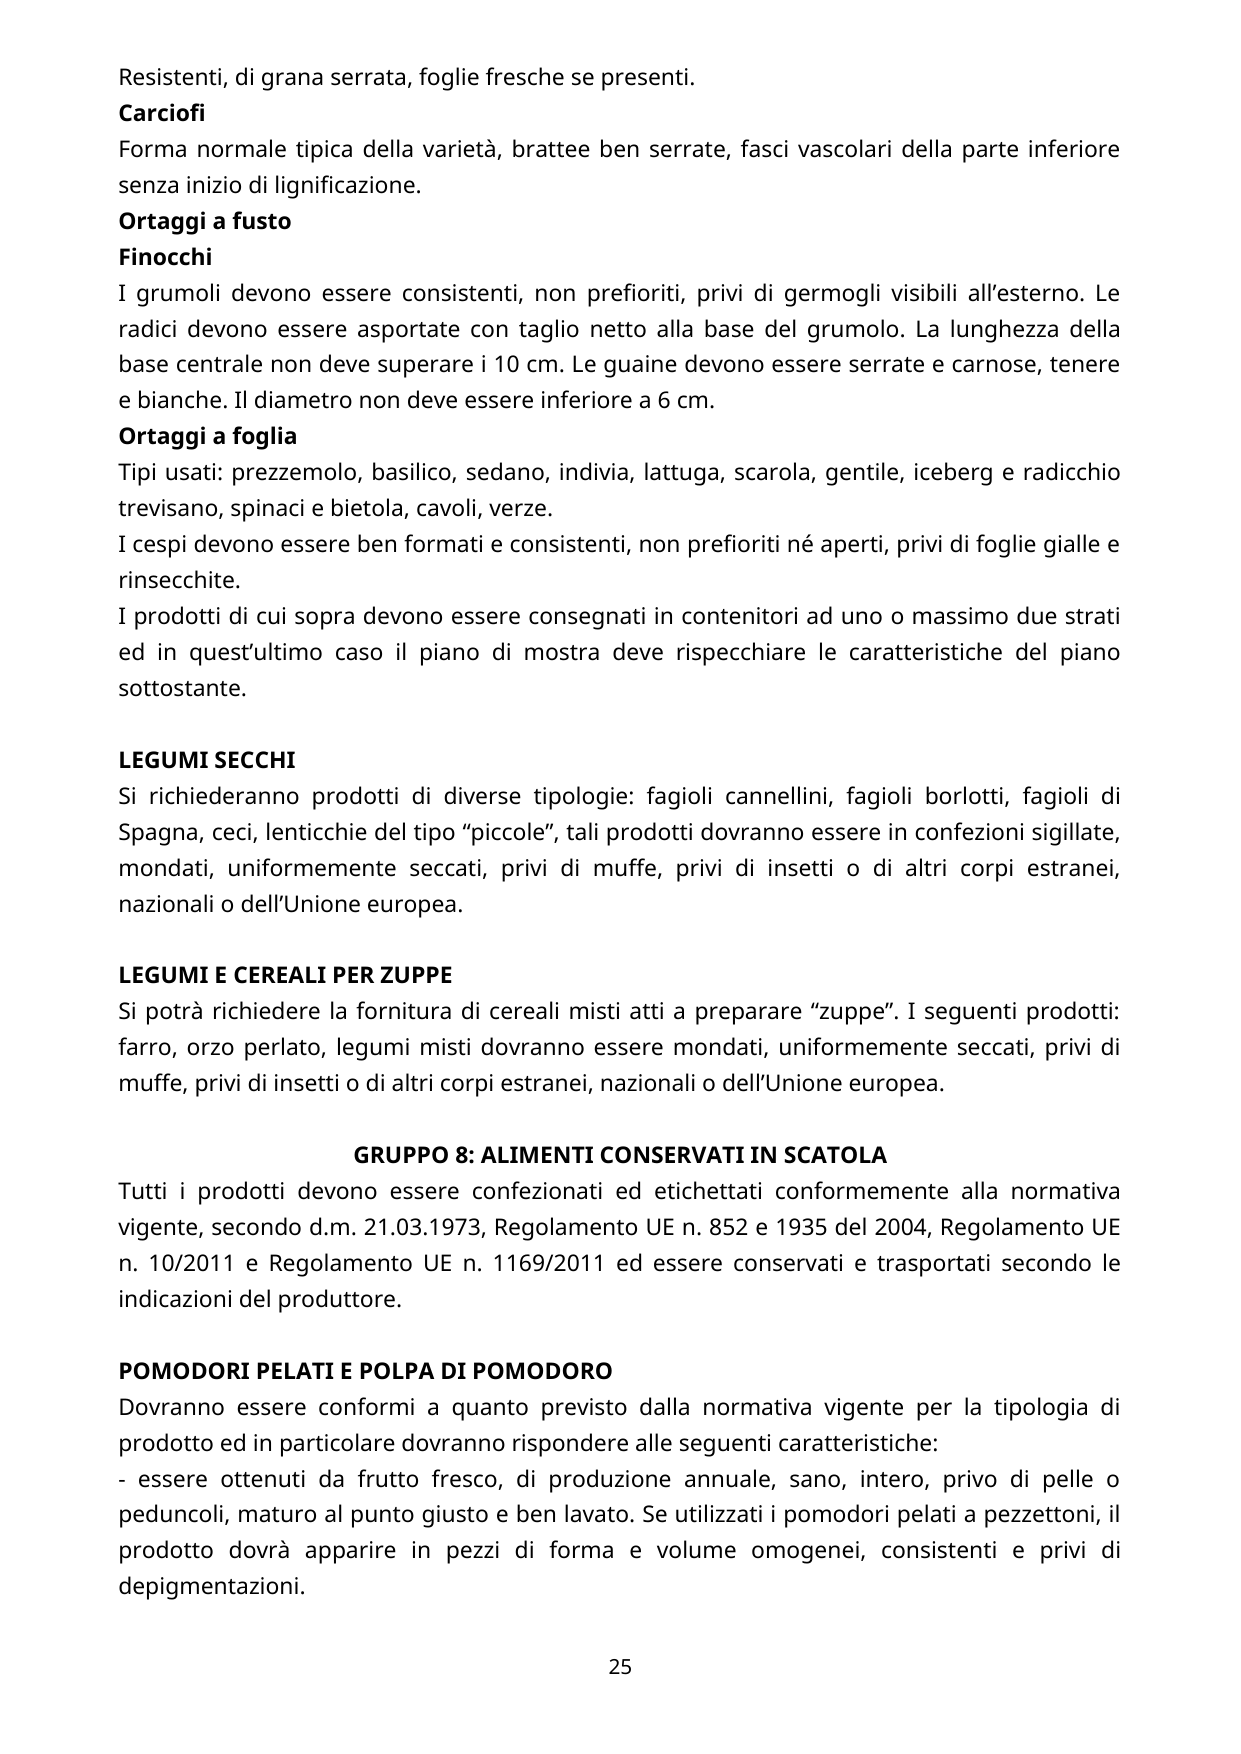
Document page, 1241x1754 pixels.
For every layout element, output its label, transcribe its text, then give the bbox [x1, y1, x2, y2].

text Ortaggi a fusto [118, 205, 1122, 236]
text I prodotti di cui sopra devono essere consegnati in contenitori ad uno o massimo due strati ed in quest’ultimo caso il piano di mostra deve rispecchiare le caratteristiche del piano sottostante. [118, 600, 1122, 703]
text LEGUMI E CEREALI PER ZUPPE [118, 959, 1122, 991]
text Resistenti, di grana serrata, foglie fresche se presenti. [118, 61, 1122, 92]
text Tipi usati: prezzemolo, basilico, sedano, indivia, lattuga, scarola, gentile, iceberg e radicchio trevisano, spinaci e bietola, cavoli, verze. [118, 456, 1122, 523]
text I cespi devono essere ben formati e consistenti, non prefioriti né aperti, privi di foglie gialle e rinsecchite. [118, 528, 1122, 595]
text I grumoli devono essere consistenti, non prefioriti, privi di germogli visibili all’esterno. Le radici devono essere asportate con taglio netto alla base del grumolo. La lunghezza della base centrale non deve superare i 10 cm. Le guaine devono essere serrate e carnose, tenere e bianche. Il diametro non deve essere inferiore a 6 cm. [118, 277, 1122, 416]
text Tutti i prodotti devono essere confezionati ed etichettati conformemente alla normativa vigente, secondo d.m. 21.03.1973, Regolamento UE n. 852 e 1935 del 2004, Regolamento UE n. 10/2011 e Regolamento UE n. 1169/2011 ed essere conservati e trasportati secondo le indicazioni del produttore. [118, 1175, 1122, 1314]
text Si richiederanno prodotti di diverse tipologie: fagioli cannellini, fagioli borlotti, fagioli di Spagna, ceci, lenticchie del tipo “piccole”, tali prodotti dovranno essere in confezioni sigillate, mondati, uniformemente seccati, privi di muffe, privi di insetti o di altri corpi estranei, nazionali o dell’Unione europea. [118, 780, 1122, 919]
text - essere ottenuti da frutto fresco, di produzione annuale, sano, intero, privo di pelle o peduncoli, maturo al punto giusto e ben lavato. Se utilizzati i pomodori pelati a pezzettoni, il prodotto dovrà apparire in pezzi di forma e volume omogenei, consistenti e privi di depigmentazioni. [118, 1462, 1122, 1602]
text Carciofi [118, 97, 1122, 128]
text POMODORI PELATI E POLPA DI POMODORO [118, 1355, 1122, 1386]
text GRUPPO 8: ALIMENTI CONSERVATI IN SCATOLA [118, 1139, 1122, 1170]
text Si potrà richiedere la fornitura di cereali misti atti a preparare “zuppe”. I seguenti prodotti: farro, orzo perlato, legumi misti dovranno essere mondati, uniformemente seccati, privi di muffe, privi di insetti o di altri corpi estranei, nazionali o dell’Unione europea. [118, 995, 1122, 1098]
text Finocchi [118, 241, 1122, 272]
text LEGUMI SECCHI [118, 744, 1122, 775]
text Ortaggi a foglia [118, 420, 1122, 452]
text Dovranno essere conformi a quanto previsto dalla normativa vigente per la tipologia di prodotto ed in particolare dovranno rispondere alle seguenti caratteristiche: [118, 1391, 1122, 1458]
text Forma normale tipica della varietà, brattee ben serrate, fasci vascolari della parte inferiore senza inizio di lignificazione. [118, 133, 1122, 200]
